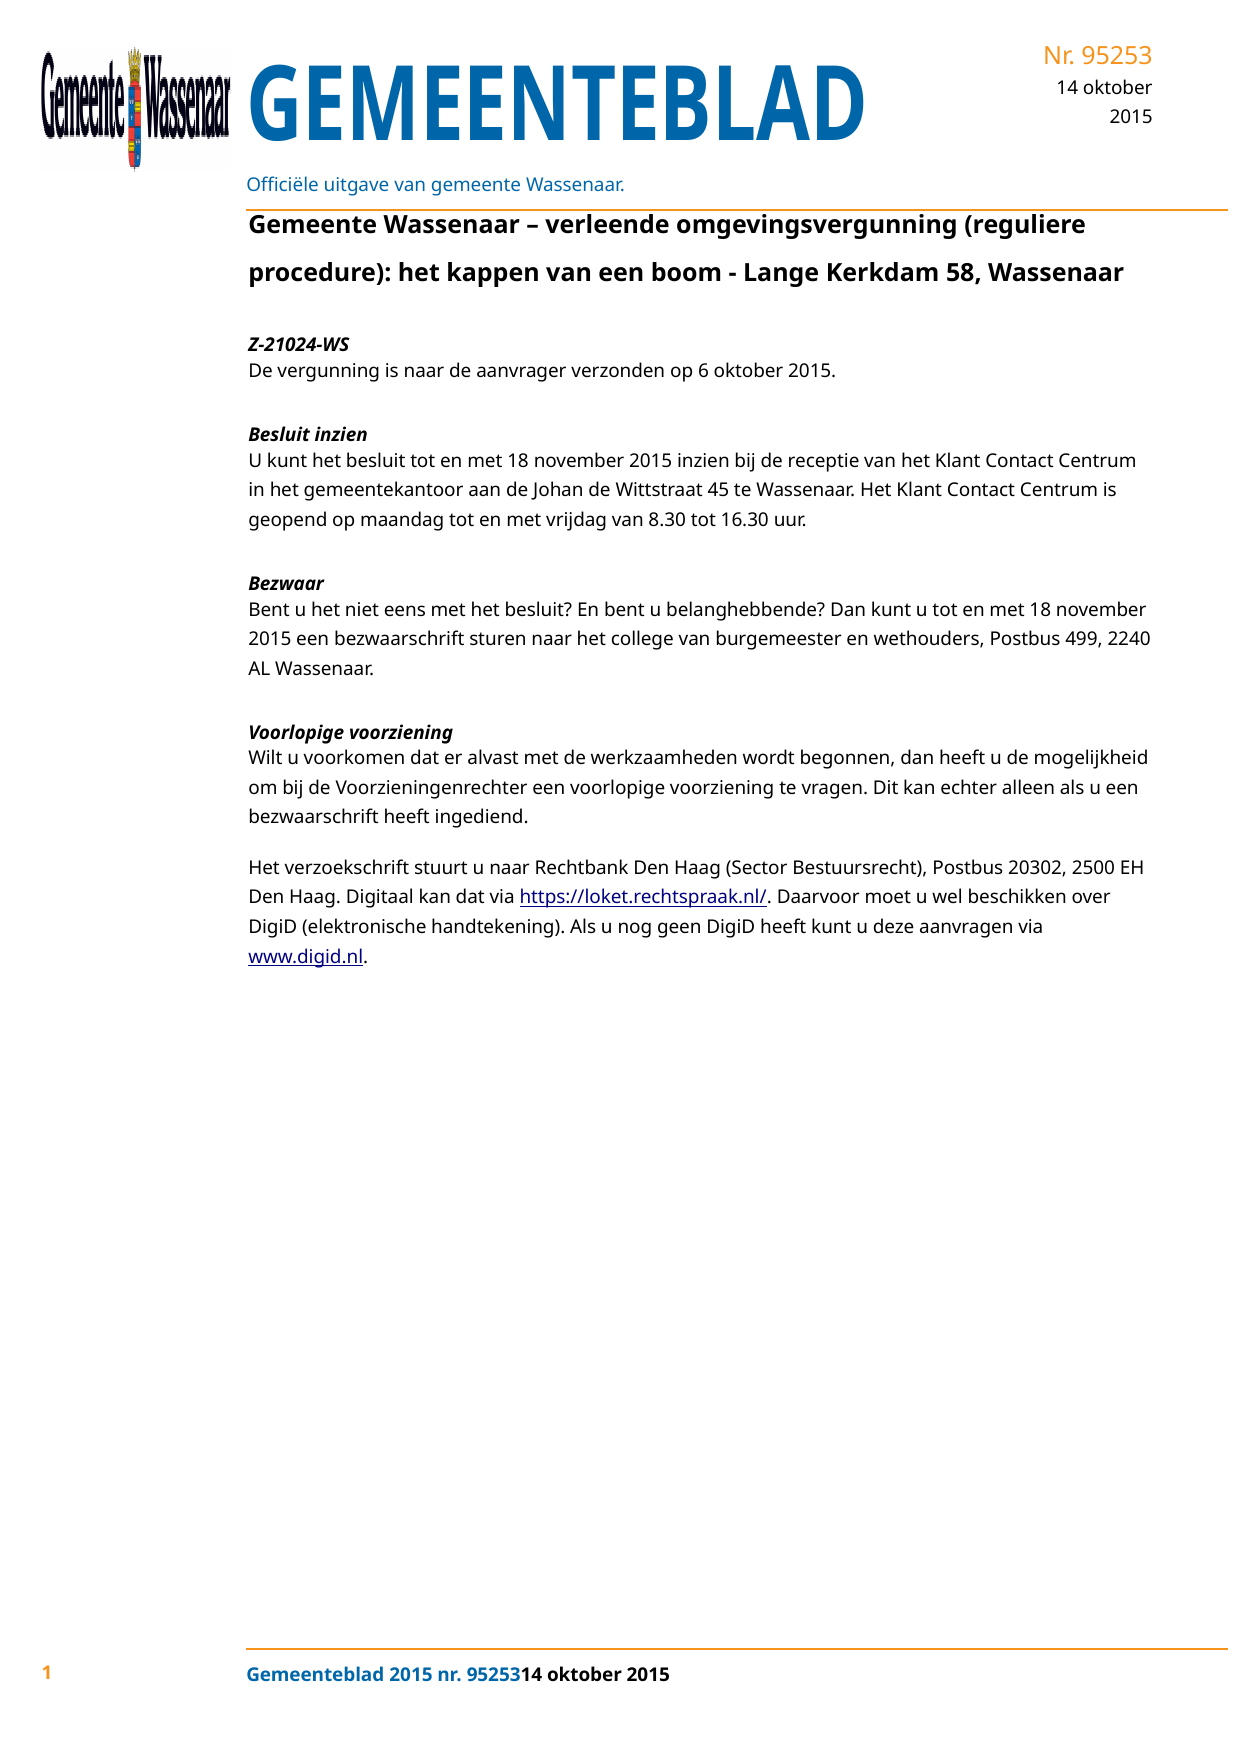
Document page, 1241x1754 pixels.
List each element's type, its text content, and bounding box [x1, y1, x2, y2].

text Het verzoekschrift stuurt u naar Rechtbank Den Haag (Sector Bestuursrecht), Postbus 20302, 2500 EH Den Haag. Digitaal kan dat via https://loket.rechtspraak.nl/. Daarvoor moet u wel beschikken over DigiD (elektronische handtekening). Als u nog geen DigiD heeft kunt u deze aanvragen via www.digid.nl. [248, 854, 1152, 969]
text Gemeente Wassenaar – verleende omgevingsvergunning (reguliere procedure): het kappen van een boom - Lange Kerkdam 58, Wassenaar [248, 211, 1152, 288]
text Voorlopige voorziening [248, 719, 1152, 744]
text Besluit inzien [248, 421, 1152, 447]
picture [41, 47, 231, 172]
text Wilt u voorkomen dat er alvast met de werkzaamheden wordt begonnen, dan heeft u de mogelijkheid om bij de Voorzieningenrechter een voorlopige voorziening te vragen. Dit kan echter alleen als u een bezwaarschrift heeft ingediend. [248, 744, 1152, 829]
text Bent u het niet eens met het besluit? En bent u belanghebbende? Dan kunt u tot en met 18 november 2015 een bezwaarschrift sturen naar het college van burgemeester en wethouders, Postbus 499, 2240 AL Wassenaar. [248, 596, 1152, 681]
text Bezwaar [248, 570, 1152, 596]
text De vergunning is naar de aanvrager verzonden op 6 oktober 2015. [248, 357, 1152, 383]
text U kunt het besluit tot en met 18 november 2015 inzien bij de receptie van het Klant Contact Centrum in het gemeentekantoor aan de Johan de Wittstraat 45 te Wassenaar. Het Klant Contact Centrum is geopend op maandag tot en met vrijdag van 8.30 tot 16.30 uur. [248, 447, 1152, 532]
text Z-21024-WS [248, 331, 1152, 357]
